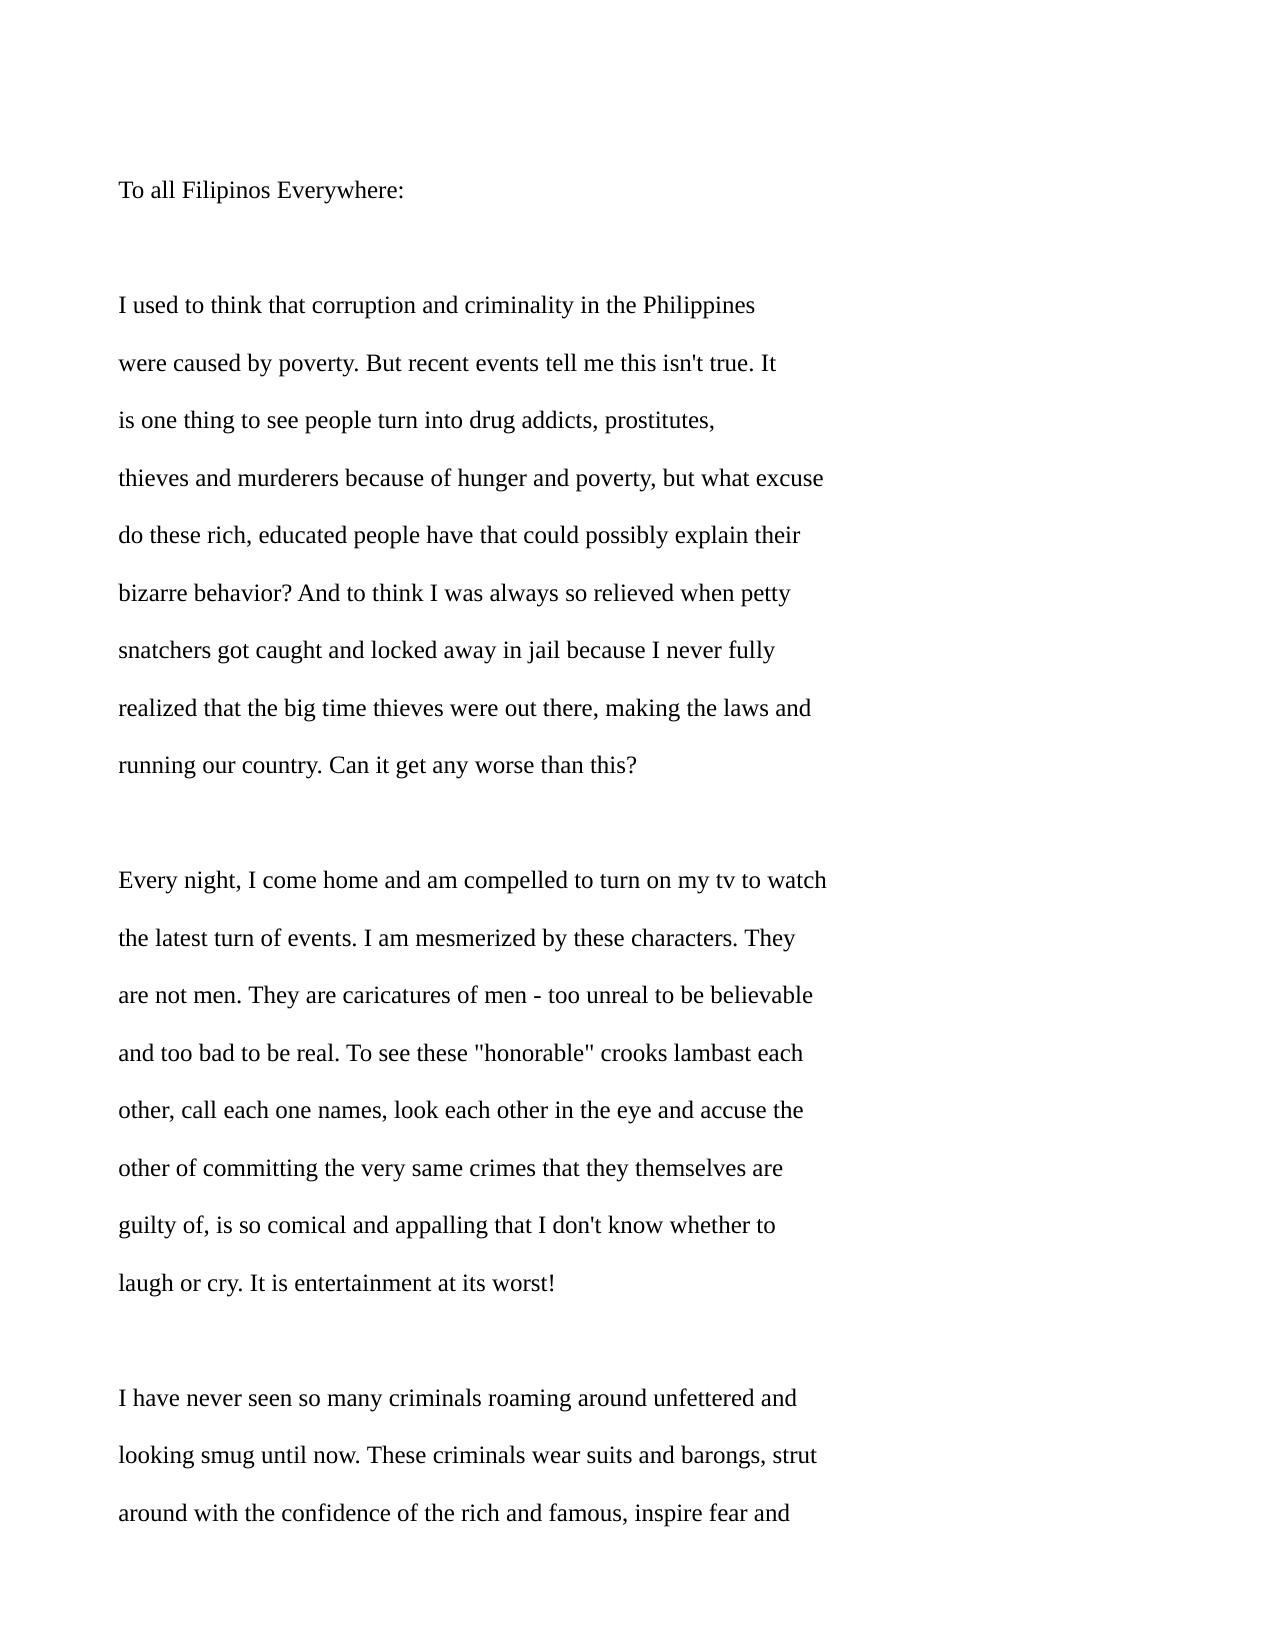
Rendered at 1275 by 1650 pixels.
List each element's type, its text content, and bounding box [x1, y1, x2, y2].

text looking smug until now. These criminals wear suits and barongs, strut [118, 1441, 1157, 1469]
text bizarre behavior? And to think I was always so relieved when petty [118, 578, 1157, 607]
text thieves and murderers because of hunger and poverty, but what excuse [118, 463, 1157, 492]
text realized that the big time thieves were out there, making the laws and [118, 693, 1157, 722]
text do these rich, educated people have that could possibly explain their [118, 521, 1157, 549]
text and too bad to be real. To see these "honorable" crooks lambast each [118, 1038, 1157, 1067]
text I have never seen so many criminals roaming around unfettered and [118, 1383, 1157, 1412]
text are not men. They are caricatures of men - too unreal to be believable [118, 981, 1157, 1009]
text Every night, I come home and am compelled to turn on my tv to watch [118, 866, 1157, 894]
text the latest turn of events. I am mesmerized by these characters. They [118, 923, 1157, 952]
text running our country. Can it get any worse than this? [118, 751, 1157, 779]
text other of committing the very same crimes that they themselves are [118, 1153, 1157, 1182]
text guilty of, is so comical and appalling that I don't know whether to [118, 1211, 1157, 1239]
text were caused by poverty. But recent events tell me this isn't true. It [118, 348, 1157, 377]
text I used to think that corruption and criminality in the Philippines [118, 291, 1157, 319]
text To all Filipinos Everywhere: [118, 176, 1157, 204]
text around with the confidence of the rich and famous, inspire fear and [118, 1498, 1157, 1527]
text laugh or cry. It is entertainment at its worst! [118, 1268, 1157, 1297]
text is one thing to see people turn into drug addicts, prostitutes, [118, 406, 1157, 434]
text snatchers got caught and locked away in jail because I never fully [118, 636, 1157, 664]
text other, call each one names, look each other in the eye and accuse the [118, 1096, 1157, 1124]
